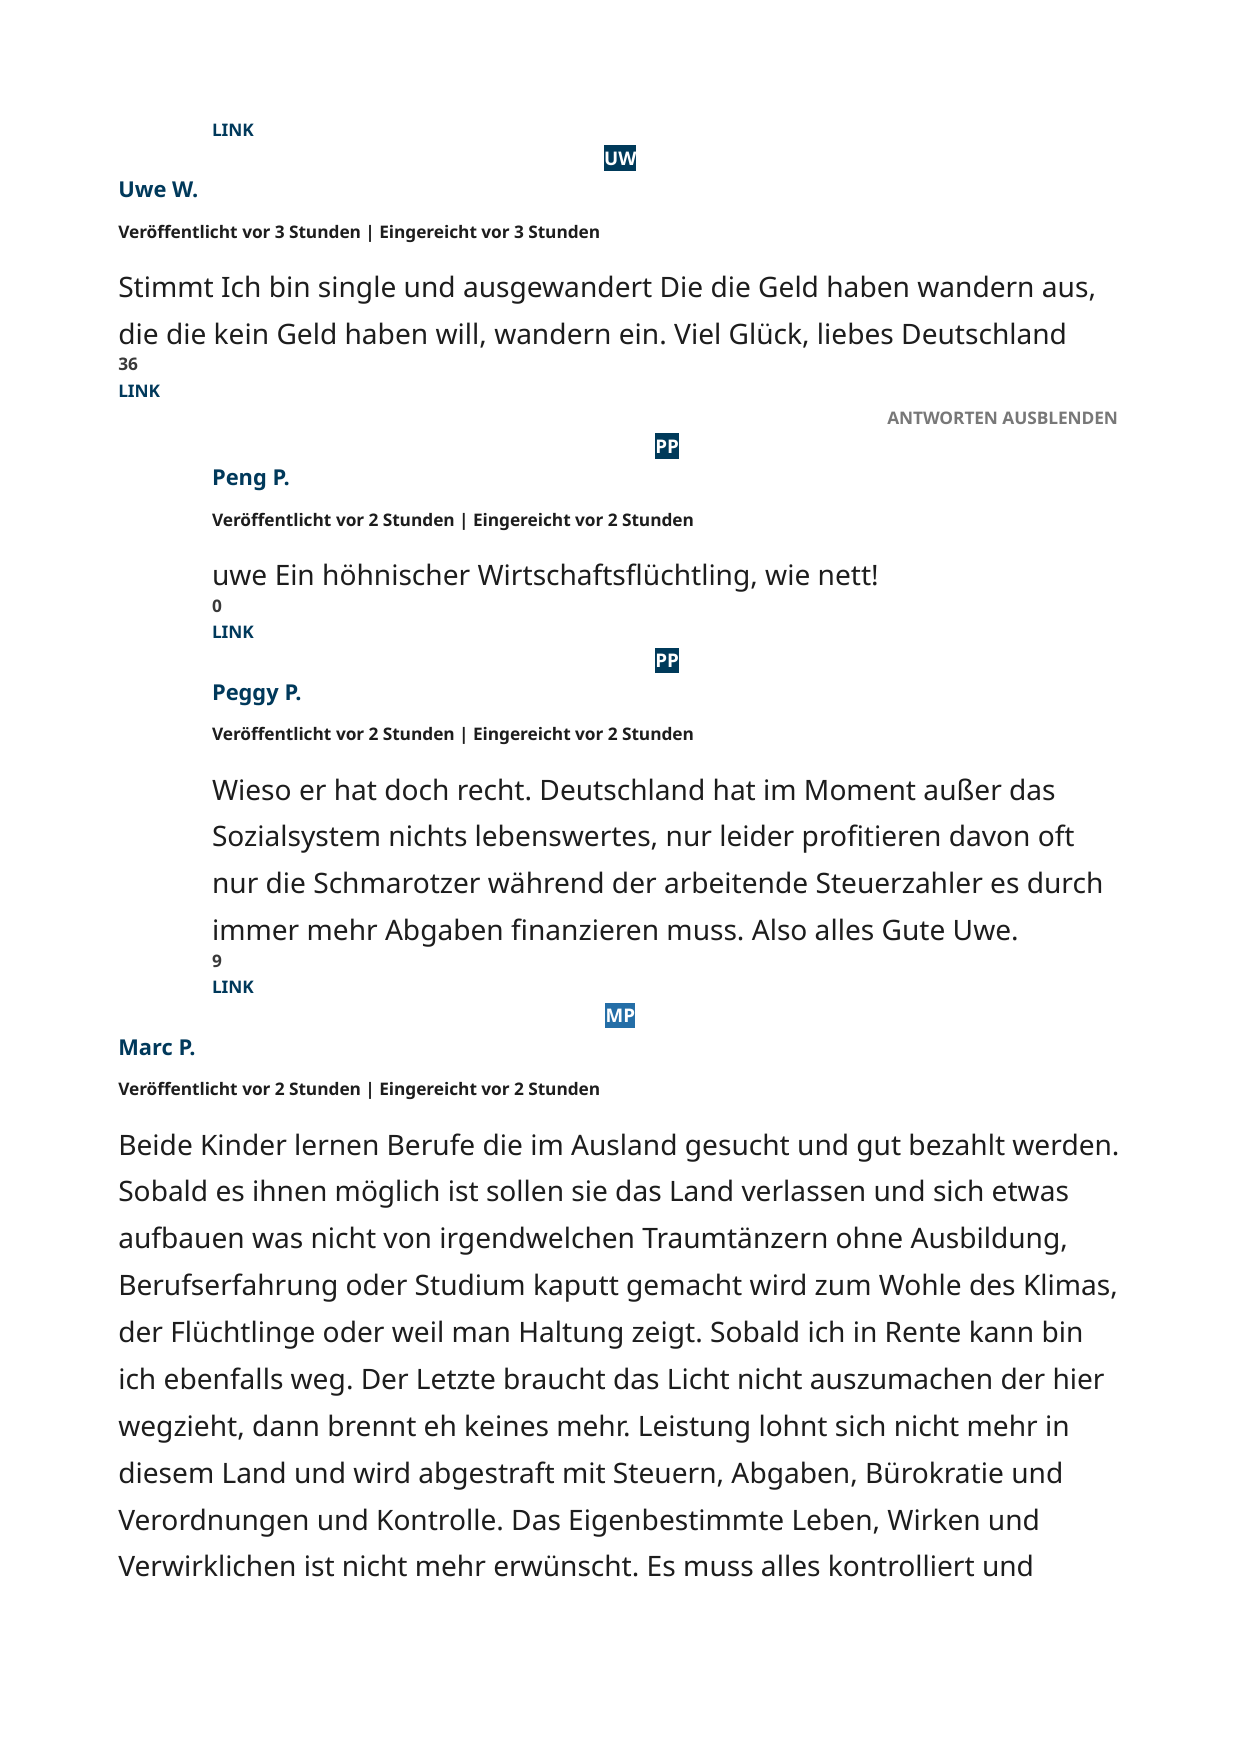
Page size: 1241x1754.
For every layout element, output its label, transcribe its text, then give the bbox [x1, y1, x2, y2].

text Beide Kinder lernen Berufe die im Ausland gesucht und gut bezahlt werden. Sobald es ihnen möglich ist sollen sie das Land verlassen und sich etwas aufbauen was nicht von irgendwelchen Traumtänzern ohne Ausbildung, Berufserfahrung oder Studium kaputt gemacht wird zum Wohle des Klimas, der Flüchtlinge oder weil man Haltung zeigt. Sobald ich in Rente kann bin ich ebenfalls weg. Der Letzte braucht das Licht nicht auszumachen der hier wegzieht, dann brennt eh keines mehr. Leistung lohnt sich nicht mehr in diesem Land und wird abgestraft mit Steuern, Abgaben, Bürokratie und Verordnungen und Kontrolle. Das Eigenbestimmte Leben, Wirken und Verwirklichen ist nicht mehr erwünscht. Es muss alles kontrolliert und [118, 1116, 1122, 1585]
text 36 [118, 352, 1122, 376]
text Veröffentlicht vor 2 Stunden | Eingereicht vor 2 Stunden [212, 508, 1122, 531]
text LINK [212, 976, 1122, 999]
text LINK [212, 621, 1122, 644]
text Wieso er hat doch recht. Deutschland hat im Moment außer das Sozialsystem nichts lebenswertes, nur leider profitieren davon oft nur die Schmarotzer während der arbeitende Steuerzahler es durch immer mehr Abgaben finanzieren muss. Also alles Gute Uwe. [212, 761, 1122, 949]
text ANTWORTEN AUSBLENDEN [212, 406, 1122, 430]
text Uwe W. [118, 174, 1122, 204]
text Veröffentlicht vor 3 Stunden | Eingereicht vor 3 Stunden [118, 220, 1122, 243]
text Veröffentlicht vor 2 Stunden | Eingereicht vor 2 Stunden [118, 1077, 1122, 1101]
text MP [118, 1002, 1122, 1028]
text Peggy P. [212, 677, 1122, 707]
text LINK [212, 118, 1122, 142]
text LINK [118, 379, 1122, 403]
text PP [212, 647, 1122, 673]
text Marc P. [118, 1032, 1122, 1062]
text UW [118, 145, 1122, 171]
text PP [212, 433, 1122, 459]
text Veröffentlicht vor 2 Stunden | Eingereicht vor 2 Stunden [212, 722, 1122, 746]
text Peng P. [212, 462, 1122, 492]
text 9 [212, 949, 1122, 972]
text uwe Ein höhnischer Wirtschaftsflüchtling, wie nett! [212, 547, 1122, 594]
text Stimmt Ich bin single und ausgewandert Die die Geld haben wandern aus, die die kein Geld haben will, wandern ein. Viel Glück, liebes Deutschland [118, 259, 1122, 352]
text 0 [212, 594, 1122, 617]
